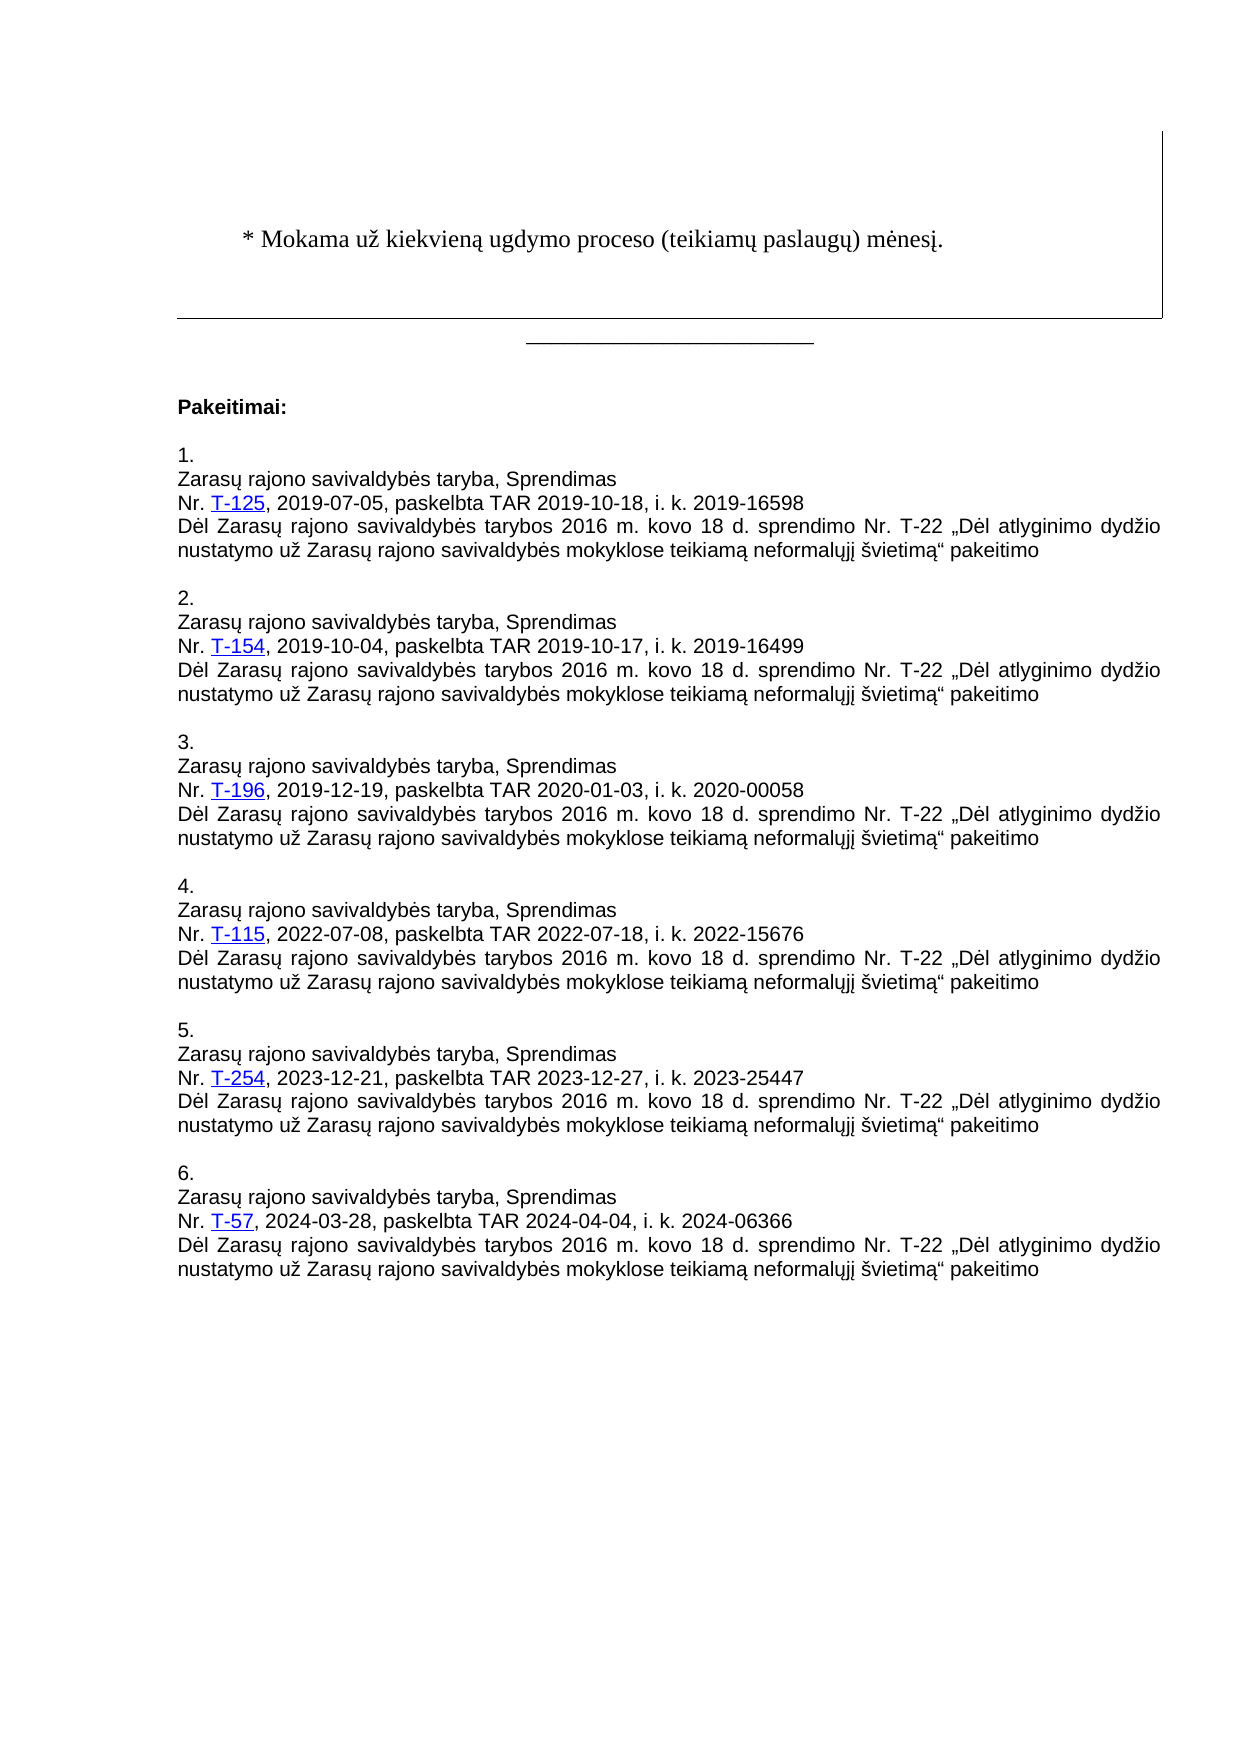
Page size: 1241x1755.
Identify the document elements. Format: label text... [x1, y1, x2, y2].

text Nr. T-254, 2023-12-21, paskelbta TAR 2023-12-27, i. k. 2023-25447 [177, 1065, 1162, 1089]
text Nr. T-115, 2022-07-08, paskelbta TAR 2022-07-18, i. k. 2022-15676 [177, 922, 1162, 946]
text 3. [177, 730, 1162, 754]
text Dėl Zarasų rajono savivaldybės tarybos 2016 m. kovo 18 d. sprendimo Nr. T-22 „Dėl atlyginimo dydžio nustatymo už Zarasų rajono savivaldybės mokyklose teikiamą neformalųjį švietimą“ pakeitimo [177, 514, 1162, 562]
text 4. [177, 874, 1162, 898]
text Zarasų rajono savivaldybės taryba, Sprendimas [177, 1041, 1162, 1065]
text Dėl Zarasų rajono savivaldybės tarybos 2016 m. kovo 18 d. sprendimo Nr. T-22 „Dėl atlyginimo dydžio nustatymo už Zarasų rajono savivaldybės mokyklose teikiamą neformalųjį švietimą“ pakeitimo [177, 658, 1162, 706]
text Dėl Zarasų rajono savivaldybės tarybos 2016 m. kovo 18 d. sprendimo Nr. T-22 „Dėl atlyginimo dydžio nustatymo už Zarasų rajono savivaldybės mokyklose teikiamą neformalųjį švietimą“ pakeitimo [177, 1089, 1162, 1137]
text 6. [177, 1161, 1162, 1185]
text Zarasų rajono savivaldybės taryba, Sprendimas [177, 898, 1162, 922]
text Dėl Zarasų rajono savivaldybės tarybos 2016 m. kovo 18 d. sprendimo Nr. T-22 „Dėl atlyginimo dydžio nustatymo už Zarasų rajono savivaldybės mokyklose teikiamą neformalųjį švietimą“ pakeitimo [177, 1233, 1162, 1281]
text _______________________ [177, 318, 1162, 347]
text Dėl Zarasų rajono savivaldybės tarybos 2016 m. kovo 18 d. sprendimo Nr. T-22 „Dėl atlyginimo dydžio nustatymo už Zarasų rajono savivaldybės mokyklose teikiamą neformalųjį švietimą“ pakeitimo [177, 946, 1162, 993]
text Pakeitimai: [177, 394, 1162, 418]
text Nr. T-57, 2024-03-28, paskelbta TAR 2024-04-04, i. k. 2024-06366 [177, 1209, 1162, 1233]
text * Mokama už kiekvieną ugdymo proceso (teikiamų paslaugų) mėnesį. [177, 224, 1162, 318]
text Zarasų rajono savivaldybės taryba, Sprendimas [177, 466, 1162, 490]
text 2. [177, 586, 1162, 610]
text Zarasų rajono savivaldybės taryba, Sprendimas [177, 1185, 1162, 1209]
text Nr. T-196, 2019-12-19, paskelbta TAR 2020-01-03, i. k. 2020-00058 [177, 778, 1162, 802]
text 1. [177, 442, 1162, 466]
text Zarasų rajono savivaldybės taryba, Sprendimas [177, 754, 1162, 778]
text Nr. T-154, 2019-10-04, paskelbta TAR 2019-10-17, i. k. 2019-16499 [177, 634, 1162, 658]
text 5. [177, 1017, 1162, 1041]
text Nr. T-125, 2019-07-05, paskelbta TAR 2019-10-18, i. k. 2019-16598 [177, 490, 1162, 514]
text Zarasų rajono savivaldybės taryba, Sprendimas [177, 610, 1162, 634]
text Dėl Zarasų rajono savivaldybės tarybos 2016 m. kovo 18 d. sprendimo Nr. T-22 „Dėl atlyginimo dydžio nustatymo už Zarasų rajono savivaldybės mokyklose teikiamą neformalųjį švietimą“ pakeitimo [177, 802, 1162, 850]
